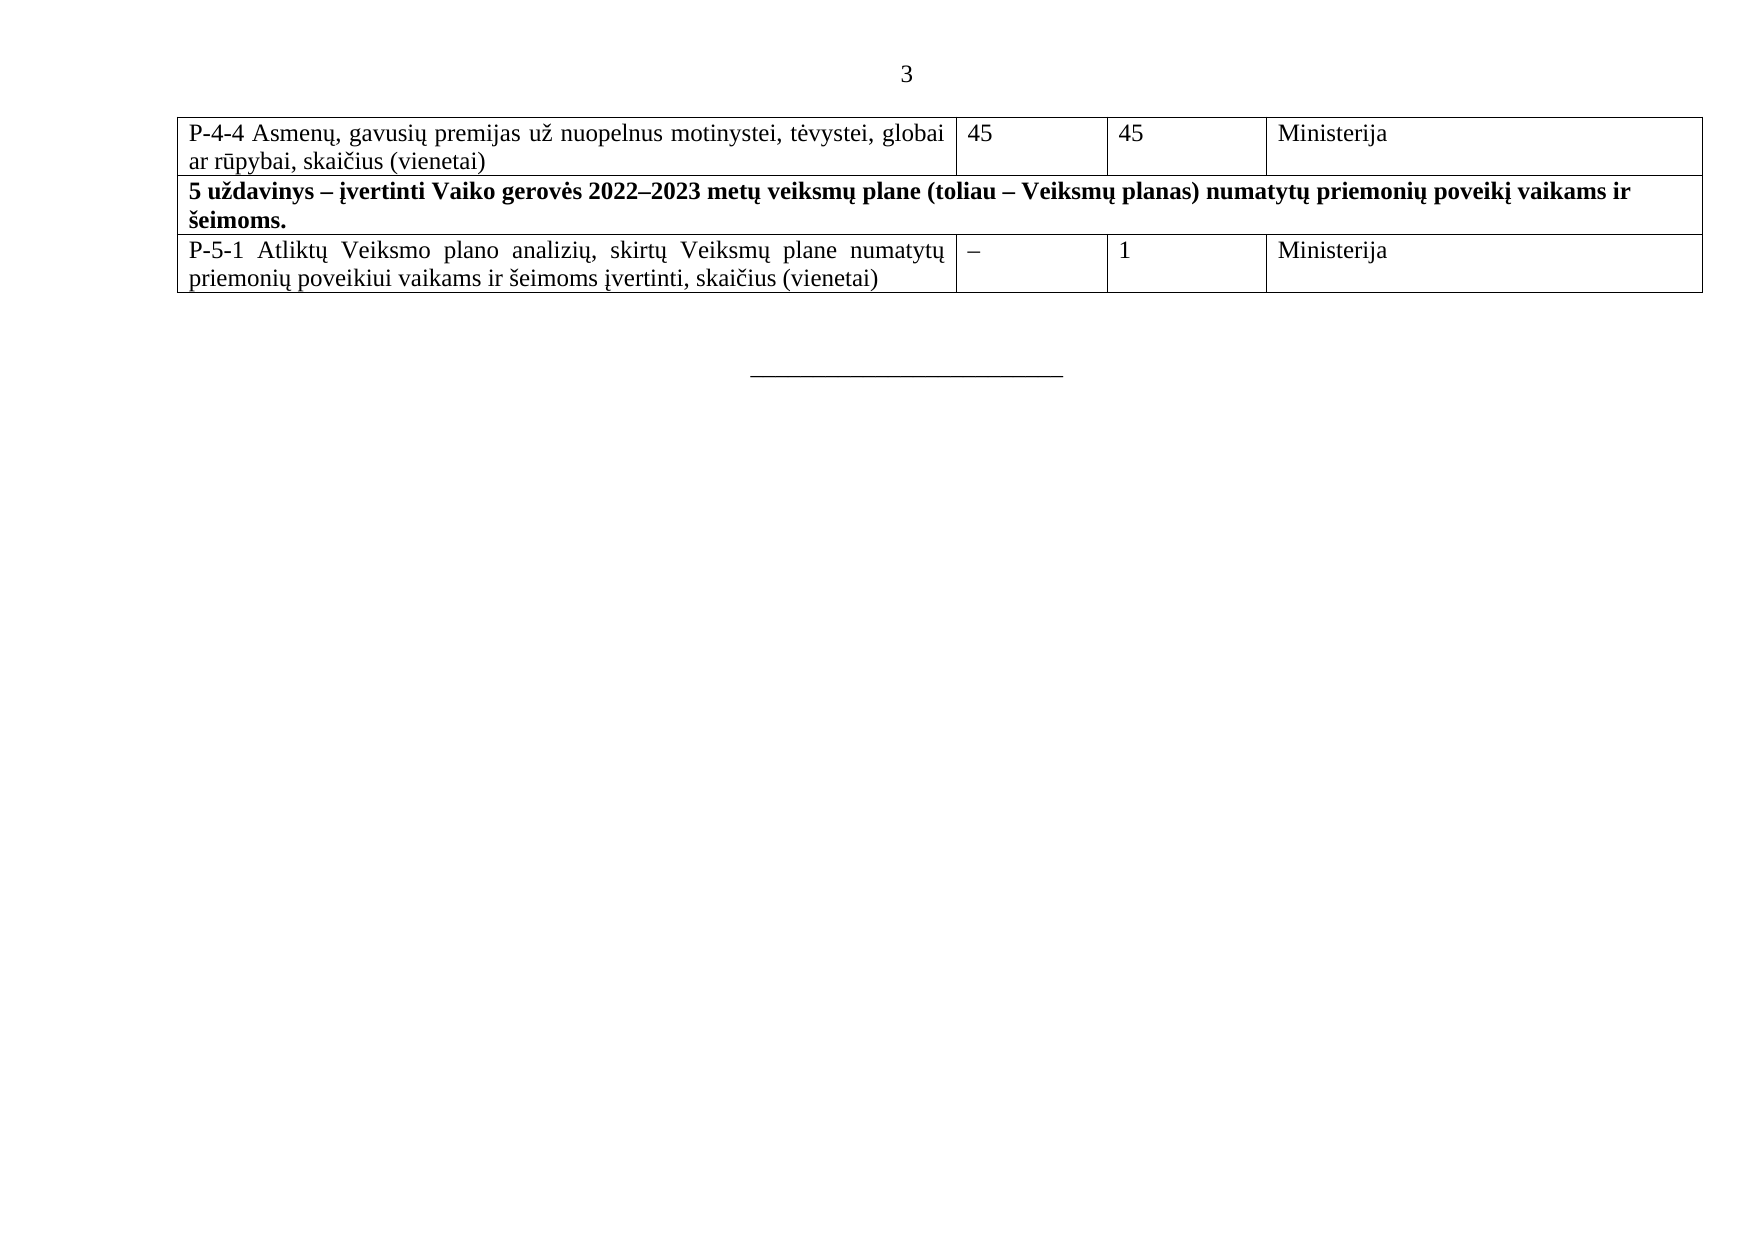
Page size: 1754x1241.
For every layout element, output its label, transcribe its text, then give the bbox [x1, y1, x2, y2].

table_cell P-4-4 Asmenų, gavusių premijas už nuopelnus motinystei, tėvystei, globai ar rūpybai, skaičius (vienetai) [178, 118, 956, 175]
table_cell 5 uždavinys – įvertinti Vaiko gerovės 2022–2023 metų veiksmų plane (toliau – Veiksmų planas) numatytų priemonių poveikį vaikams ir šeimoms. [178, 176, 1702, 234]
table_cell – [957, 235, 1107, 292]
table_cell 45 [1108, 118, 1266, 175]
table_cell 45 [957, 118, 1107, 175]
table_cell P-5-1 Atliktų Veiksmo plano analizių, skirtų Veiksmų plane numatytų priemonių poveikiui vaikams ir šeimoms įvertinti, skaičius (vienetai) [178, 235, 956, 292]
table_cell Ministerija [1267, 235, 1702, 292]
text _________________________ [177, 351, 1636, 379]
table_cell 1 [1108, 235, 1266, 292]
table_cell Ministerija [1267, 118, 1702, 175]
